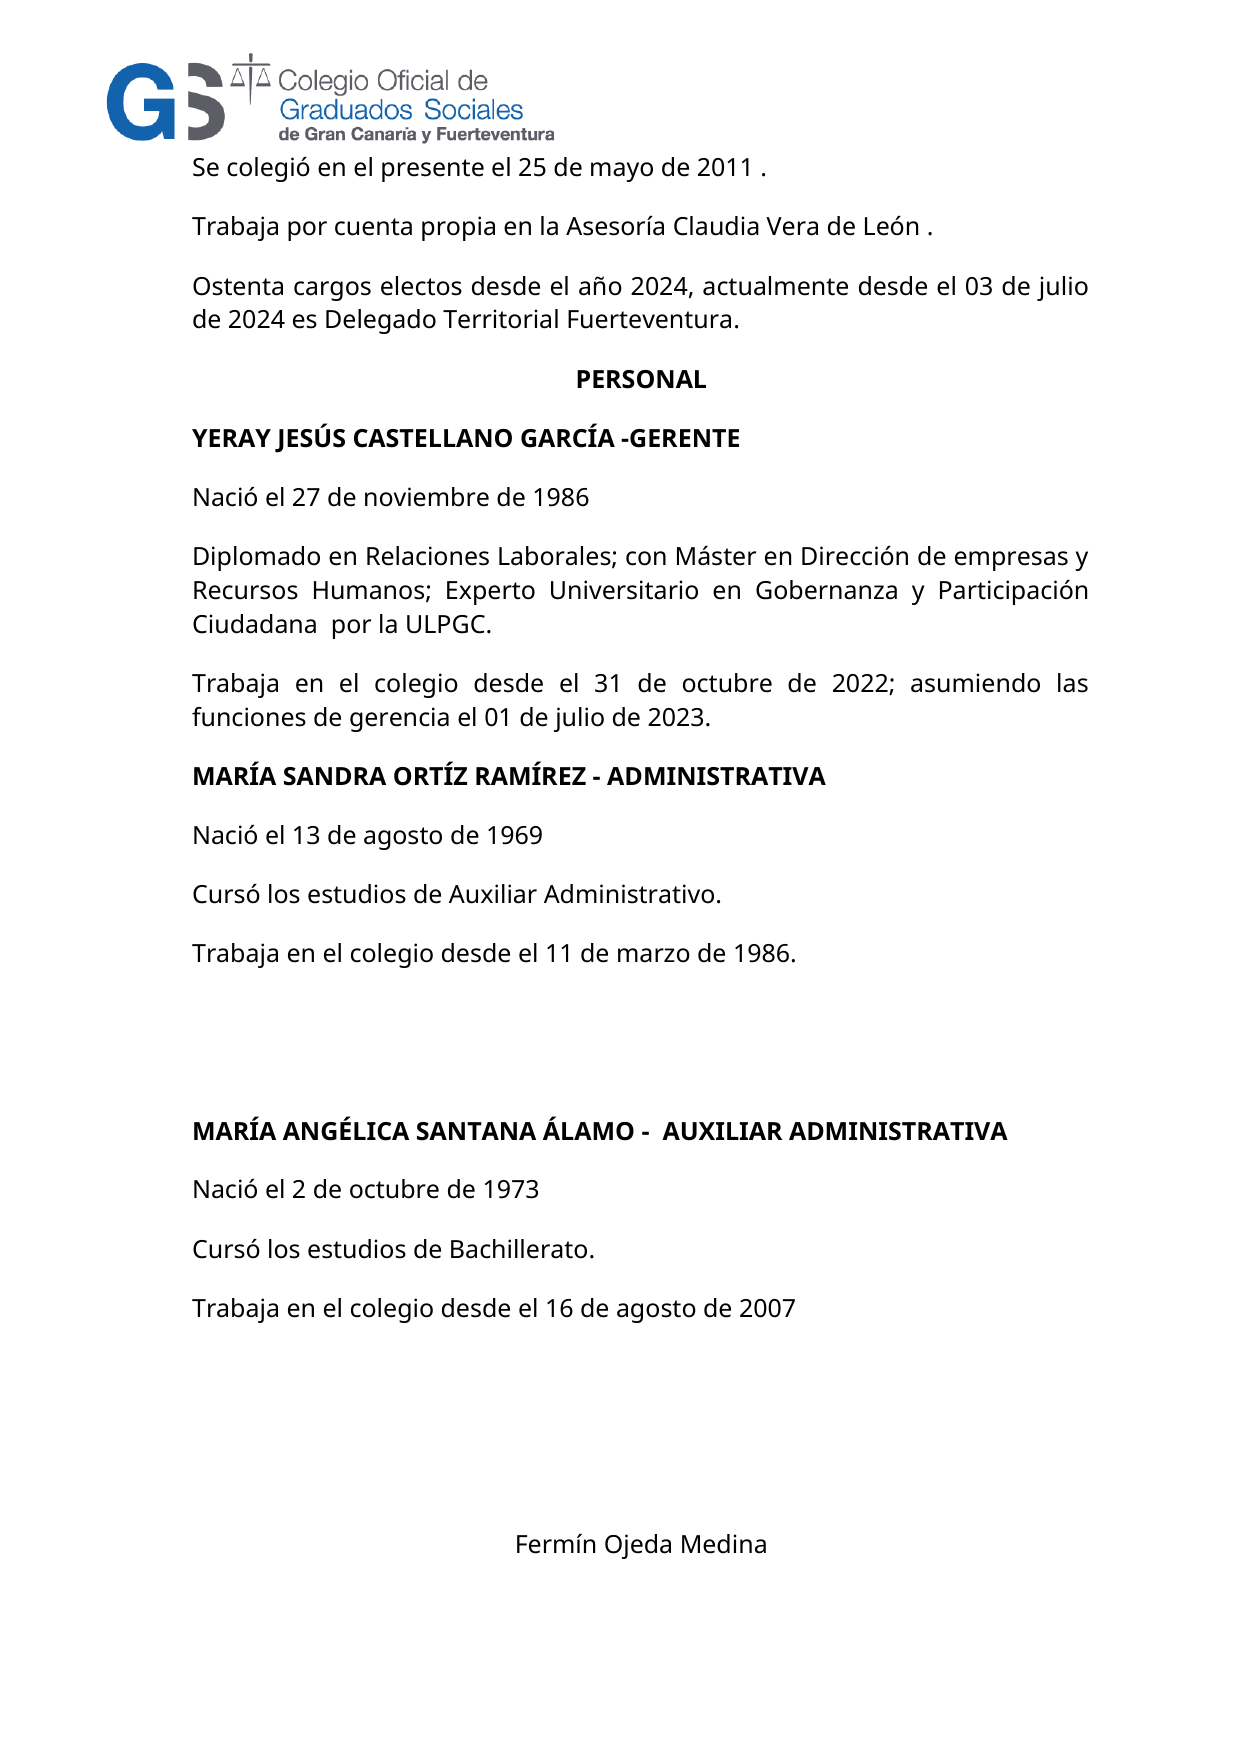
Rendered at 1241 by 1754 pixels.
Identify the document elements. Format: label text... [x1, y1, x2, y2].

text PERSONAL [192, 361, 1090, 395]
text Nació el 27 de noviembre de 1986 [192, 479, 1090, 513]
text Trabaja en el colegio desde el 11 de marzo de 1986. [192, 936, 1090, 970]
text Nació el 2 de octubre de 1973 [192, 1172, 1090, 1206]
text Trabaja por cuenta propia en la Asesoría Claudia Vera de León . [192, 209, 1090, 243]
picture [68, 18, 599, 165]
text MARÍA ANGÉLICA SANTANA ÁLAMO - AUXILIAR ADMINISTRATIVA [192, 1113, 1090, 1147]
text YERAY JESÚS CASTELLANO GARCÍA -GERENTE [192, 420, 1090, 454]
text Fermín Ojeda Medina [192, 1527, 1090, 1561]
text Cursó los estudios de Auxiliar Administrativo. [192, 877, 1090, 911]
text Diplomado en Relaciones Laborales; con Máster en Dirección de empresas y Recursos Humanos; Experto Universitario en Gobernanza y Participación Ciudadana por la ULPGC. [192, 538, 1090, 641]
text Cursó los estudios de Bachillerato. [192, 1231, 1090, 1265]
text MARÍA SANDRA ORTÍZ RAMÍREZ - ADMINISTRATIVA [192, 759, 1090, 793]
text Nació el 13 de agosto de 1969 [192, 818, 1090, 852]
text Trabaja en el colegio desde el 16 de agosto de 2007 [192, 1290, 1090, 1324]
text Se colegió en el presente el 25 de mayo de 2011 . [192, 150, 1090, 184]
text Trabaja en el colegio desde el 31 de octubre de 2022; asumiendo las funciones de gerencia el 01 de julio de 2023. [192, 666, 1090, 734]
text Ostenta cargos electos desde el año 2024, actualmente desde el 03 de julio de 2024 es Delegado Territorial Fuerteventura. [192, 268, 1090, 336]
